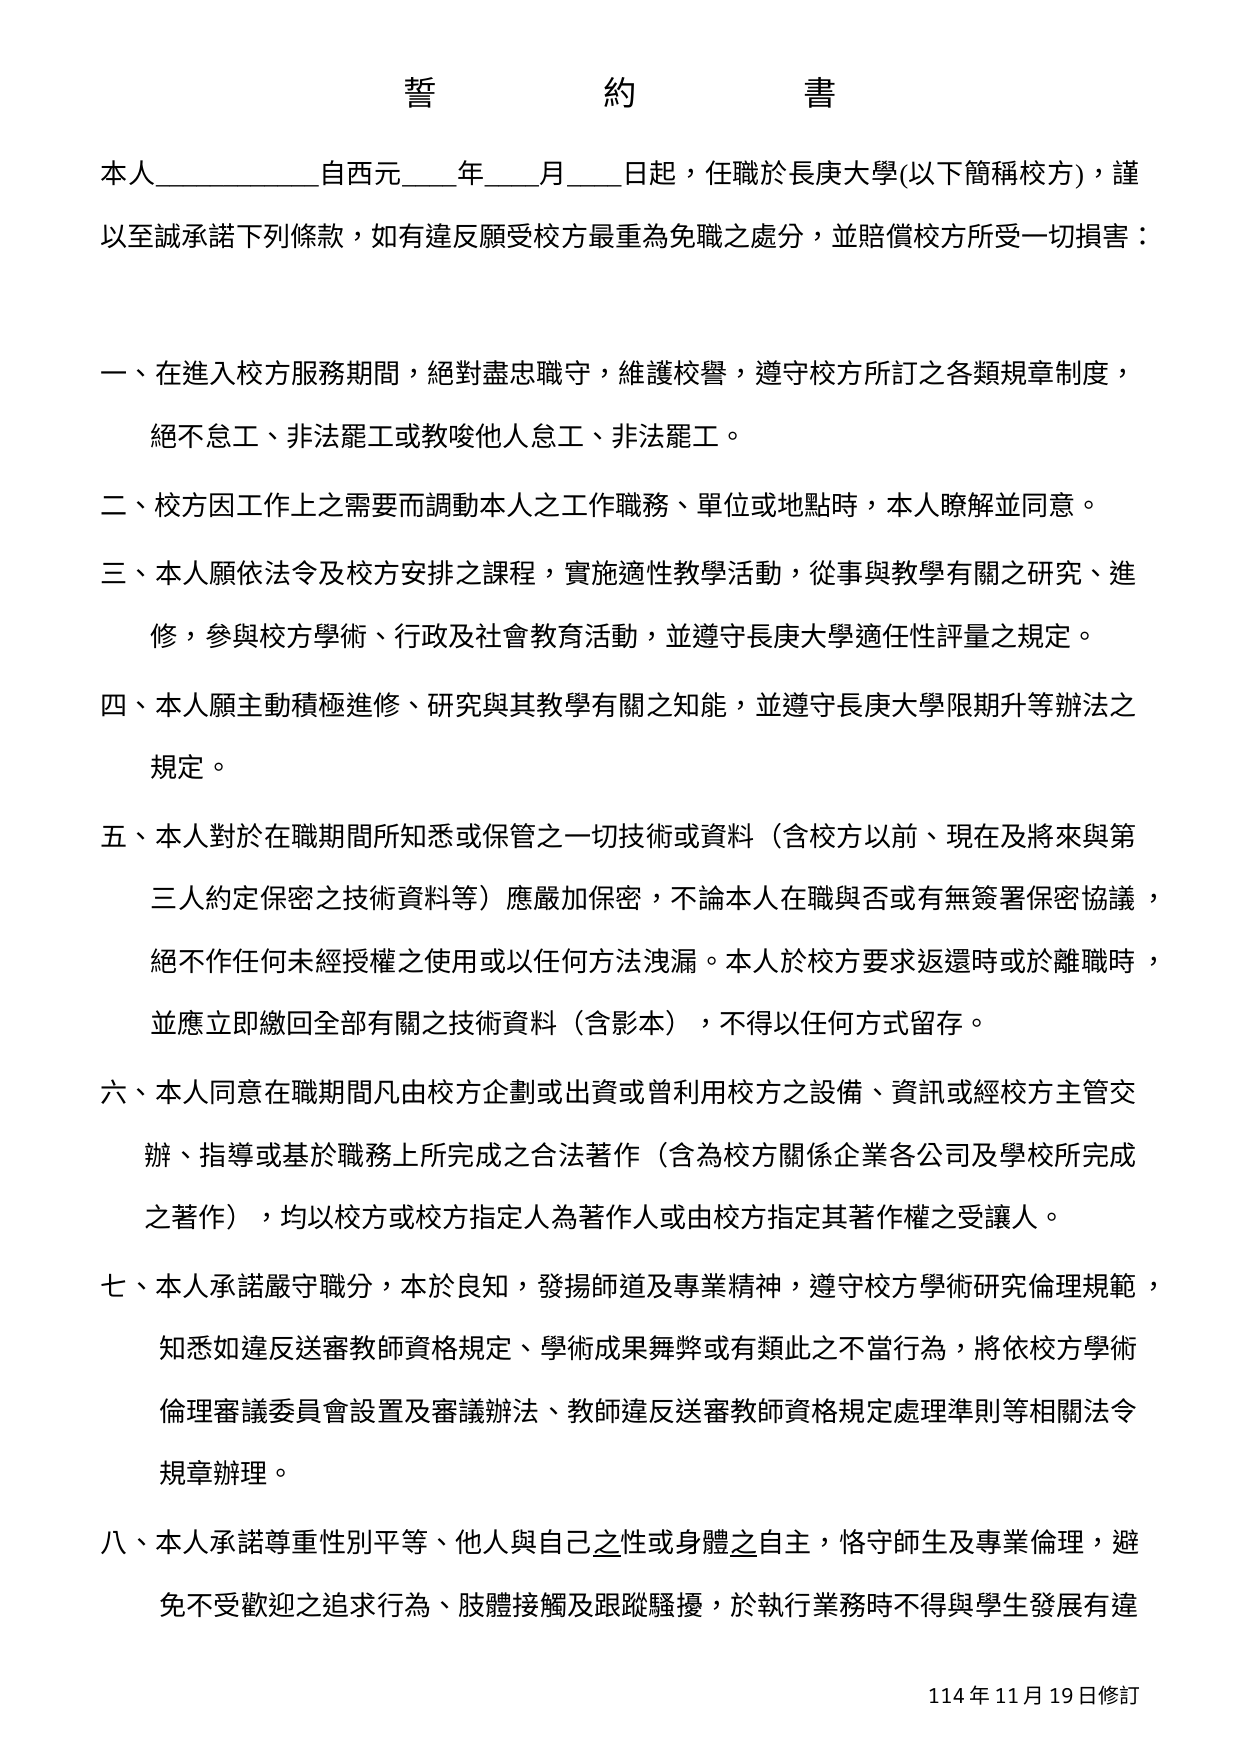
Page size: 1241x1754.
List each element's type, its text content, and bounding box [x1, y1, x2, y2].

text 一、在進入校方服務期間，絕對盡忠職守，維護校譽，遵守校方所訂之各類規章制度，絕不怠工、非法罷工或教唆他人怠工、非法罷工。 [100, 330, 1140, 455]
text 三、本人願依法令及校方安排之課程，實施適性教學活動，從事與教學有關之研究、進修，參與校方學術、行政及社會教育活動，並遵守長庚大學適任性評量之規定。 [100, 530, 1140, 655]
text 七、本人承諾嚴守職分，本於良知，發揚師道及專業精神，遵守校方學術研究倫理規範，知悉如違反送審教師資格規定、學術成果舞弊或有類此之不當行為，將依校方學術倫理審議委員會設置及審議辦法、教師違反送審教師資格規定處理準則等相關法令規章辦理。 [101, 1243, 1140, 1493]
text 誓 約 書 [100, 49, 1140, 111]
text 本人____________自西元____年____月____日起，任職於長庚大學(以下簡稱校方)，謹以至誠承諾下列條款，如有違反願受校方最重為免職之處分，並賠償校方所受一切損害： [100, 130, 1140, 255]
text 四、本人願主動積極進修、研究與其教學有關之知能，並遵守長庚大學限期升等辦法之規定。 [100, 661, 1140, 786]
text 八、本人承諾尊重性別平等、他人與自己之性或身體之自主，恪守師生及專業倫理，避免不受歡迎之追求行為、肢體接觸及跟蹤騷擾，於執行業務時不得與學生發展有違 [101, 1499, 1140, 1624]
text 二、校方因工作上之需要而調動本人之工作職務、單位或地點時，本人瞭解並同意。 [100, 461, 1140, 524]
text 五、本人對於在職期間所知悉或保管之一切技術或資料（含校方以前、現在及將來與第三人約定保密之技術資料等）應嚴加保密，不論本人在職與否或有無簽署保密協議，絕不作任何未經授權之使用或以任何方法洩漏。本人於校方要求返還時或於離職時，並應立即繳回全部有關之技術資料（含影本），不得以任何方式留存。 [100, 793, 1140, 1043]
text 六、本人同意在職期間凡由校方企劃或出資或曾利用校方之設備、資訊或經校方主管交辦、指導或基於職務上所完成之合法著作（含為校方關係企業各公司及學校所完成之著作），均以校方或校方指定人為著作人或由校方指定其著作權之受讓人。 [100, 1049, 1140, 1236]
